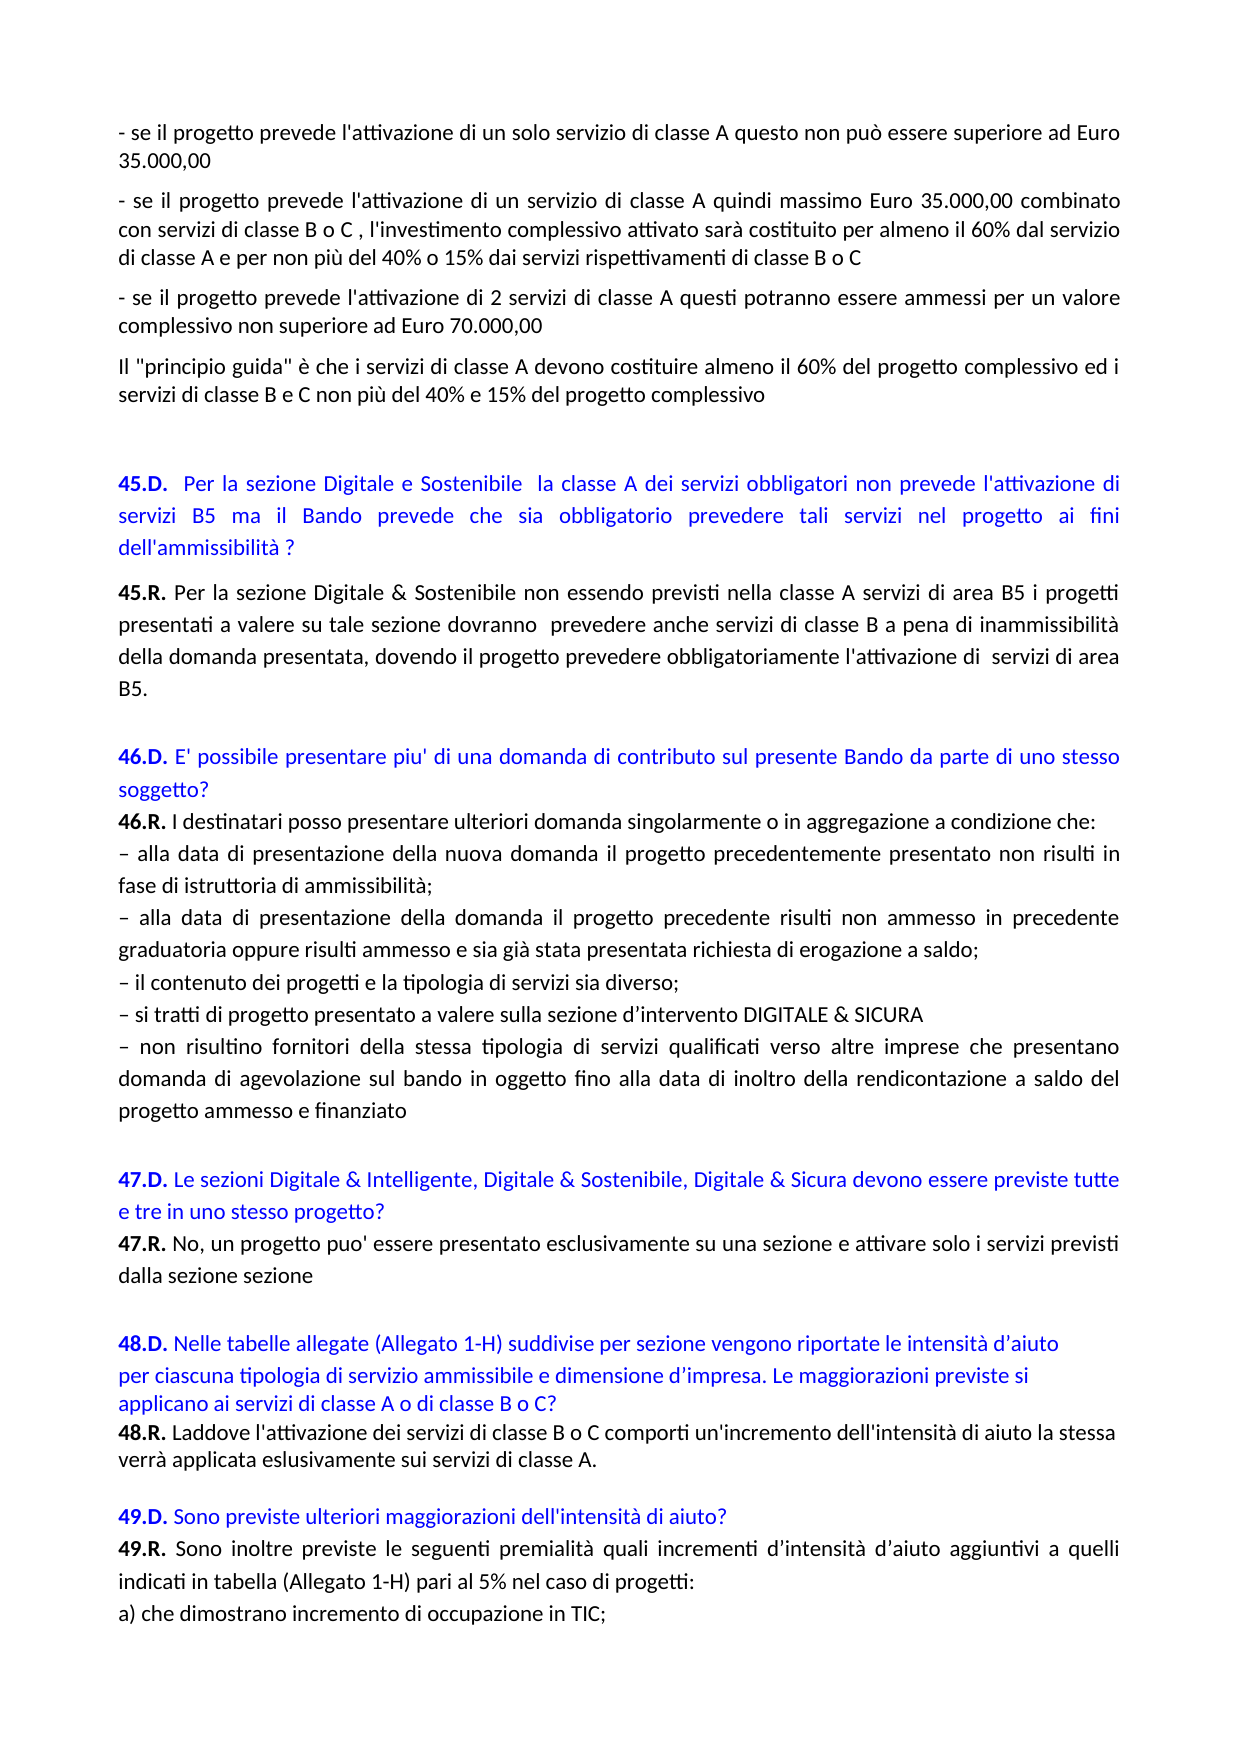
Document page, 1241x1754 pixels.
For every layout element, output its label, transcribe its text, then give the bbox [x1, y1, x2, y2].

text 46.D. E' possibile presentare piu' di una domanda di contributo sul presente Bando da parte di uno stesso soggetto? [118, 742, 1122, 803]
text 48.R. Laddove l'attivazione dei servizi di classe B o C comporti un'incremento dell'intensità di aiuto la stessa verrà applicata eslusivamente sui servizi di classe A. [118, 1418, 1122, 1474]
text – non risultino fornitori della stessa tipologia di servizi qualificati verso altre imprese che presentano domanda di agevolazione sul bando in oggetto fino alla data di inoltro della rendicontazione a saldo del progetto ammesso e finanziato [118, 1032, 1122, 1124]
text – il contenuto dei progetti e la tipologia di servizi sia diverso; [118, 968, 1122, 996]
text – si tratti di progetto presentato a valere sulla sezione d’intervento DIGITALE & SICURA [118, 1000, 1122, 1028]
text – alla data di presentazione della domanda il progetto precedente risulti non ammesso in precedente graduatoria oppure risulti ammesso e sia già stata presentata richiesta di erogazione a saldo; [118, 903, 1122, 964]
text 45.D. Per la sezione Digitale e Sostenibile la classe A dei servizi obbligatori non prevede l'attivazione di servizi B5 ma il Bando prevede che sia obbligatorio prevedere tali servizi nel progetto ai fini dell'ammissibilità ? [118, 469, 1122, 561]
text - se il progetto prevede l'attivazione di un servizio di classe A quindi massimo Euro 35.000,00 combinato con servizi di classe B o C , l'investimento complessivo attivato sarà costituito per almeno il 60% dal servizio di classe A e per non più del 40% o 15% dai servizi rispettivamenti di classe B o C [118, 187, 1122, 271]
text Il "principio guida" è che i servizi di classe A devono costituire almeno il 60% del progetto complessivo ed i servizi di classe B e C non più del 40% e 15% del progetto complessivo [118, 352, 1122, 408]
text per ciascuna tipologia di servizio ammissibile e dimensione d’impresa. Le maggiorazioni previste si applicano ai servizi di classe A o di classe B o C? [118, 1362, 1122, 1418]
text - se il progetto prevede l'attivazione di 2 servizi di classe A questi potranno essere ammessi per un valore complessivo non superiore ad Euro 70.000,00 [118, 283, 1122, 339]
text 49.D. Sono previste ulteriori maggiorazioni dell'intensità di aiuto? [118, 1502, 1122, 1530]
text 49.R. Sono inoltre previste le seguenti premialità quali incrementi d’intensità d’aiuto aggiuntivi a quelli indicati in tabella (Allegato 1-H) pari al 5% nel caso di progetti: [118, 1534, 1122, 1595]
text 47.R. No, un progetto puo' essere presentato esclusivamente su una sezione e attivare solo i servizi previsti dalla sezione sezione [118, 1229, 1122, 1289]
text a) che dimostrano incremento di occupazione in TIC; [118, 1599, 1122, 1627]
text 46.R. I destinatari posso presentare ulteriori domanda singolarmente o in aggregazione a condizione che: [118, 807, 1122, 835]
text 48.D. Nelle tabelle allegate (Allegato 1-H) suddivise per sezione vengono riportate le intensità d’aiuto [118, 1329, 1122, 1357]
text – alla data di presentazione della nuova domanda il progetto precedentemente presentato non risulti in fase di istruttoria di ammissibilità; [118, 839, 1122, 899]
text 47.D. Le sezioni Digitale & Intelligente, Digitale & Sostenibile, Digitale & Sicura devono essere previste tutte e tre in uno stesso progetto? [118, 1165, 1122, 1225]
text - se il progetto prevede l'attivazione di un solo servizio di classe A questo non può essere superiore ad Euro 35.000,00 [118, 118, 1122, 174]
text 45.R. Per la sezione Digitale & Sostenibile non essendo previsti nella classe A servizi di area B5 i progetti presentati a valere su tale sezione dovranno prevedere anche servizi di classe B a pena di inammissibilità della domanda presentata, dovendo il progetto prevedere obbligatoriamente l'attivazione di servizi di area B5. [118, 578, 1122, 702]
